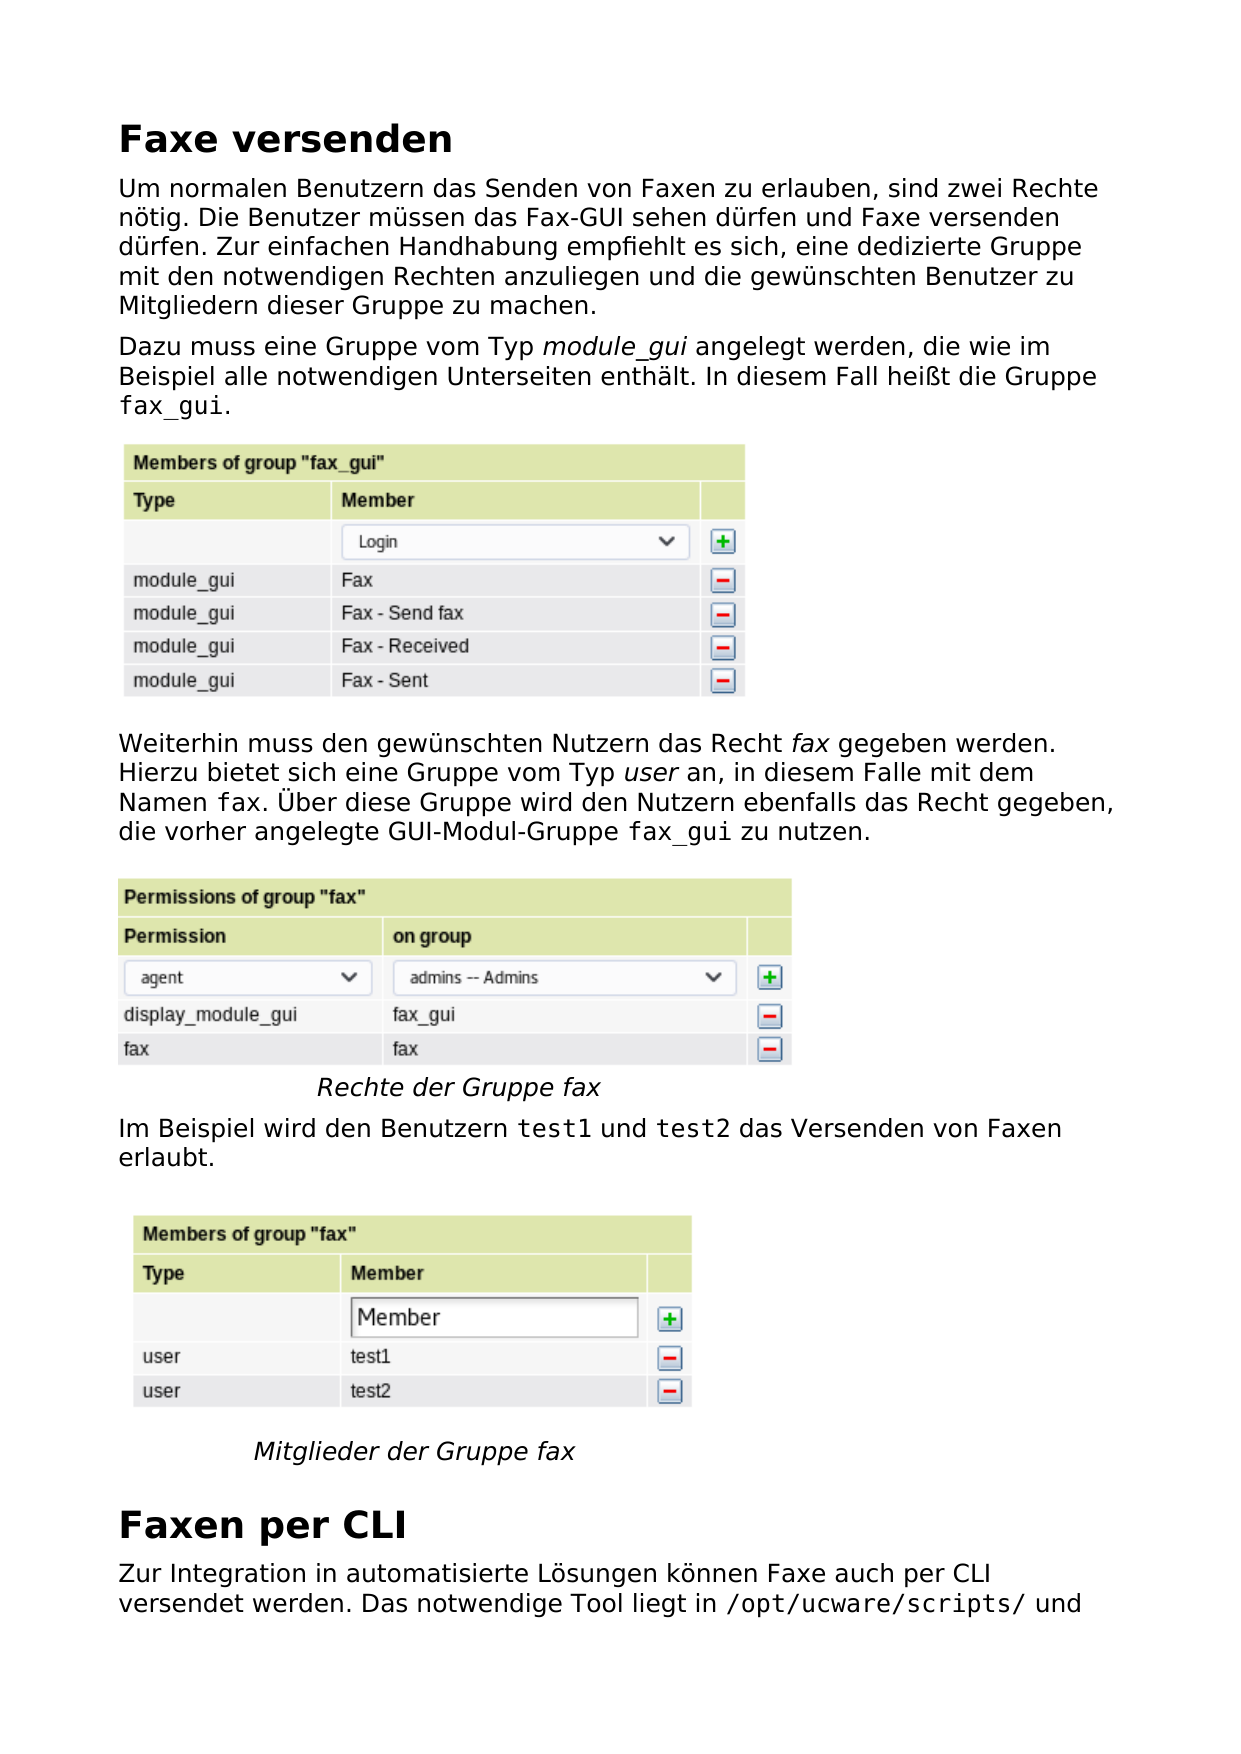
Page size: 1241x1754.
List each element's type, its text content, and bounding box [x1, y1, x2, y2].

text Mitglieder der Gruppe fax [118, 1437, 713, 1466]
text Um normalen Benutzern das Senden von Faxen zu erlauben, sind zwei Rechte nötig. Die Benutzer müssen das Fax-GUI sehen dürfen und Faxe versenden dürfen. Zur einfachen Handhabung empfiehlt es sich, eine dedizierte Gruppe mit den notwendigen Rechten anzuliegen und die gewünschten Benutzer zu Mitgliedern dieser Gruppe zu machen. [118, 174, 1122, 320]
picture [118, 1197, 714, 1437]
picture [118, 432, 750, 717]
picture [118, 871, 803, 1073]
text Weiterhin muss den gewünschten Nutzern das Recht fax gegeben werden. Hierzu bietet sich eine Gruppe vom Typ user an, in diesem Falle mit dem Namen fax. Über diese Gruppe wird den Nutzern ebenfalls das Recht gegeben, die vorher angelegte GUI-Modul-Gruppe fax_gui zu nutzen. [118, 729, 1122, 846]
subtitle Faxen per CLI [118, 1503, 1122, 1547]
text Zur Integration in automatisierte Lösungen können Faxe auch per CLI versendet werden. Das notwendige Tool liegt in /opt/ucware/scripts/ und [118, 1559, 1122, 1618]
text Dazu muss eine Gruppe vom Typ module_gui angelegt werden, die wie im Beispiel alle notwendigen Unterseiten enthält. In diesem Fall heißt die Gruppe fax_gui. [118, 333, 1122, 420]
subtitle Faxe versenden [118, 118, 1122, 162]
text Rechte der Gruppe fax [118, 1073, 802, 1102]
text Im Beispiel wird den Benutzern test1 und test2 das Versenden von Faxen erlaubt. [118, 1114, 1122, 1173]
